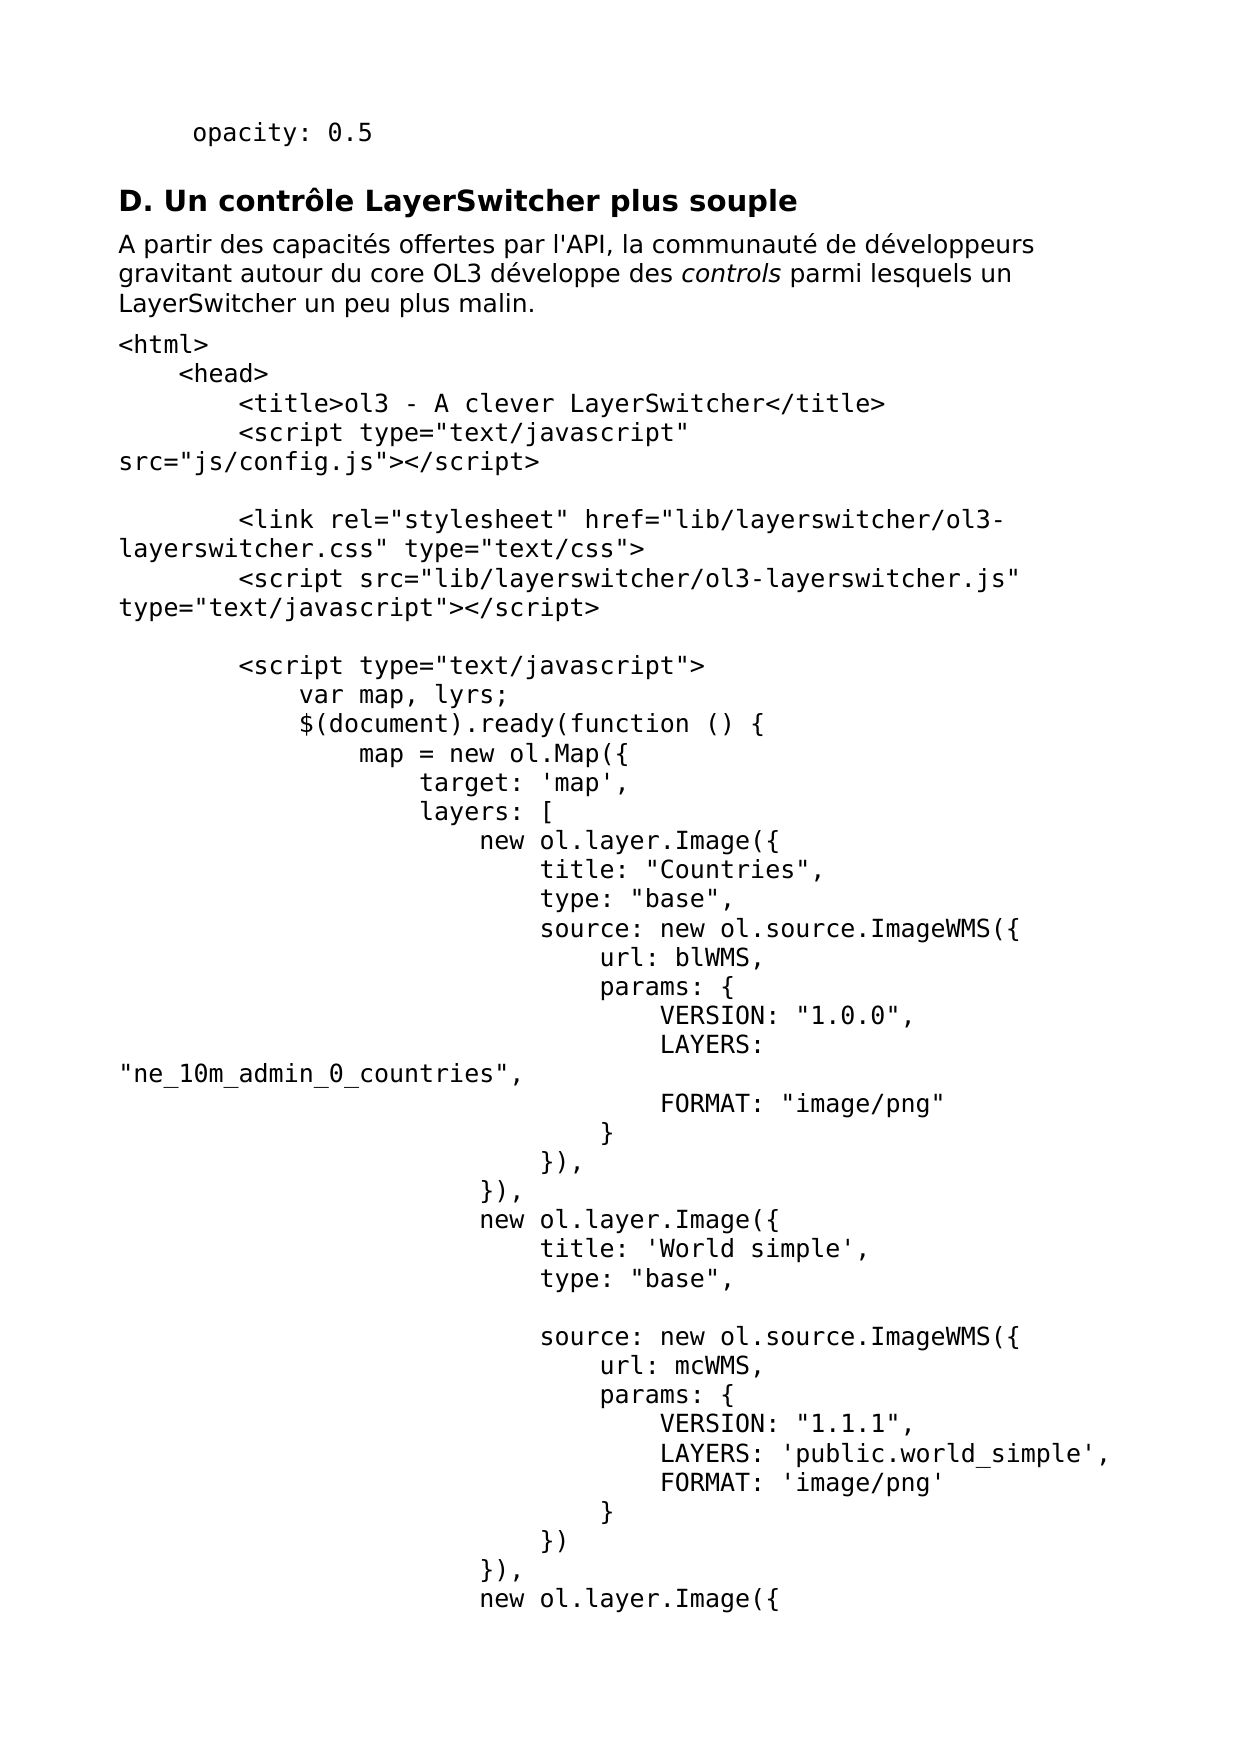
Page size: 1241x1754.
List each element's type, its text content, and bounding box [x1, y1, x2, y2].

text <html> <head> <title>ol3 - A clever LayerSwitcher</title> <script type="text/javascript" src="js/config.js"></script> <link rel="stylesheet" href="lib/layerswitcher/ol3-layerswitcher.css" type="text/css"> <script src="lib/layerswitcher/ol3-layerswitcher.js" type="text/javascript"></script> <script type="text/javascript"> var map, lyrs; $(document).ready(function () { map = new ol.Map({ target: 'map', layers: [ new ol.layer.Image({ title: "Countries", type: "base", source: new ol.source.ImageWMS({ url: blWMS, params: { VERSION: "1.0.0", LAYERS: "ne_10m_admin_0_countries", FORMAT: "image/png" } }), }), new ol.layer.Image({ title: 'World simple', type: "base", source: new ol.source.ImageWMS({ url: mcWMS, params: { VERSION: "1.1.1", LAYERS: 'public.world_simple', FORMAT: 'image/png' } }) }), new ol.layer.Image({ [118, 331, 1122, 1614]
subtitle D. Un contrôle LayerSwitcher plus souple [118, 184, 1122, 218]
list opacity: 0.5 [177, 118, 1122, 147]
text A partir des capacités offertes par l'API, la communauté de développeurs gravitant autour du core OL3 développe des controls parmi lesquels un LayerSwitcher un peu plus malin. [118, 231, 1122, 318]
